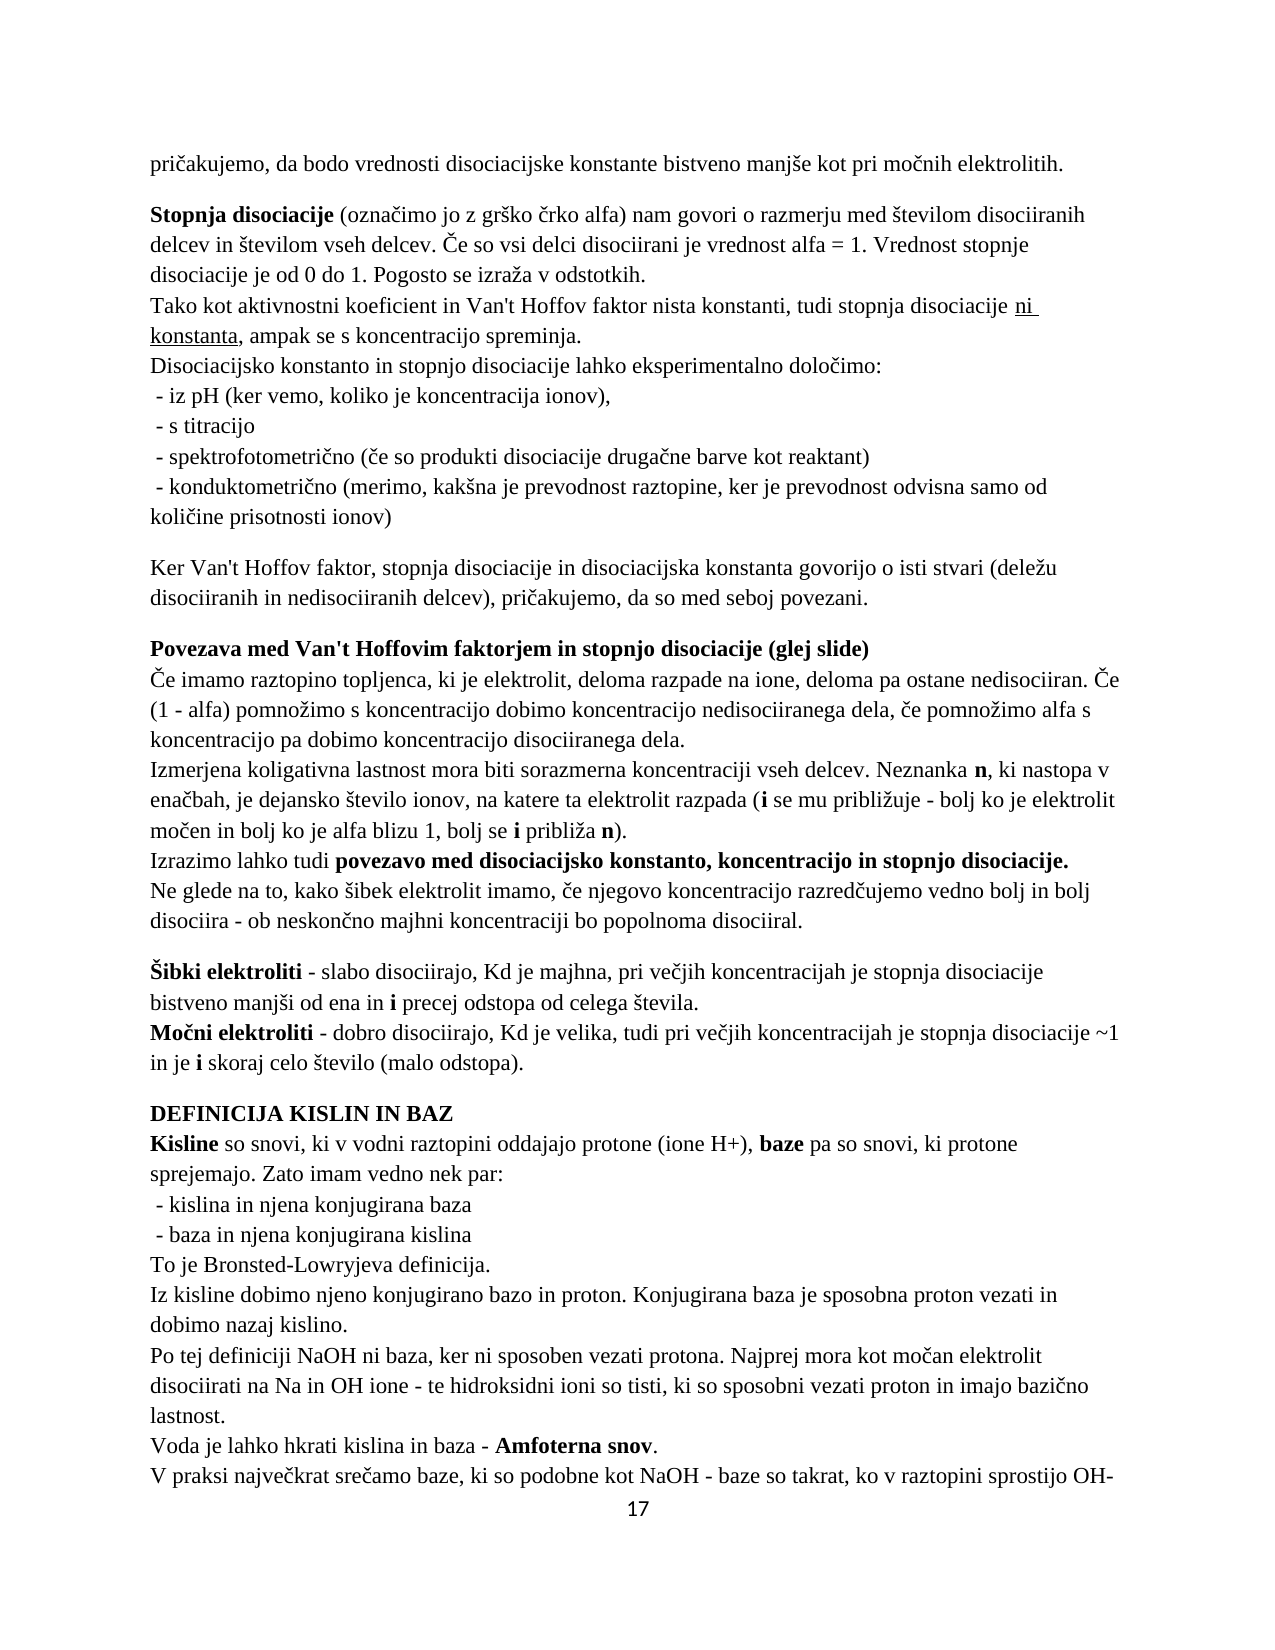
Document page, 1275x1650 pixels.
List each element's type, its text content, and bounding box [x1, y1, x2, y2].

text DEFINICIJA KISLIN IN BAZ Kisline so snovi, ki v vodni raztopini oddajajo protone (ione H+), baze pa so snovi, ki protone sprejemajo. Zato imam vedno nek par: - kislina in njena konjugirana baza - baza in njena konjugirana kislina To je Bronsted-Lowryjeva definicija. Iz kisline dobimo njeno konjugirano bazo in proton. Konjugirana baza je sposobna proton vezati in dobimo nazaj kislino. Po tej definiciji NaOH ni baza, ker ni sposoben vezati protona. Najprej mora kot močan elektrolit disociirati na Na in OH ione - te hidroksidni ioni so tisti, ki so sposobni vezati proton in imajo bazično lastnost. Voda je lahko hkrati kislina in baza - Amfoterna snov. V praksi največkrat srečamo baze, ki so podobne kot NaOH - baze so takrat, ko v raztopini sprostijo OH- [150, 1100, 1125, 1489]
text pričakujemo, da bodo vrednosti disociacijske konstante bistveno manjše kot pri močnih elektrolitih. [150, 150, 1125, 176]
text Ker Van't Hoffov faktor, stopnja disociacije in disociacijska konstanta govorijo o isti stvari (deležu disociiranih in nedisociiranih delcev), pričakujemo, da so med seboj povezani. [150, 554, 1125, 611]
text Povezava med Van't Hoffovim faktorjem in stopnjo disociacije (glej slide) Če imamo raztopino topljenca, ki je elektrolit, deloma razpade na ione, deloma pa ostane nedisociiran. Če (1 - alfa) pomnožimo s koncentracijo dobimo koncentracijo nedisociiranega dela, če pomnožimo alfa s koncentracijo pa dobimo koncentracijo disociiranega dela. Izmerjena koligativna lastnost mora biti sorazmerna koncentraciji vseh delcev. Neznanka n, ki nastopa v enačbah, je dejansko število ionov, na katere ta elektrolit razpada (i se mu približuje - bolj ko je elektrolit močen in bolj ko je alfa blizu 1, bolj se i približa n). Izrazimo lahko tudi povezavo med disociacijsko konstanto, koncentracijo in stopnjo disociacije. Ne glede na to, kako šibek elektrolit imamo, če njegovo koncentracijo razredčujemo vedno bolj in bolj disociira - ob neskončno majhni koncentraciji bo popolnoma disociiral. [150, 635, 1125, 934]
text Šibki elektroliti - slabo disociirajo, Kd je majhna, pri večjih koncentracijah je stopnja disociacije bistveno manjši od ena in i precej odstopa od celega števila. Močni elektroliti - dobro disociirajo, Kd je velika, tudi pri večjih koncentracijah je stopnja disociacije ~1 in je i skoraj celo število (malo odstopa). [150, 958, 1125, 1075]
text Stopnja disociacije (označimo jo z grško črko alfa) nam govori o razmerju med številom disociiranih delcev in številom vseh delcev. Če so vsi delci disociirani je vrednost alfa = 1. Vrednost stopnje disociacije je od 0 do 1. Pogosto se izraža v odstotkih. Tako kot aktivnostni koeficient in Van't Hoffov faktor nista konstanti, tudi stopnja disociacije ni konstanta, ampak se s koncentracijo spreminja. Disociacijsko konstanto in stopnjo disociacije lahko eksperimentalno določimo: - iz pH (ker vemo, koliko je koncentracija ionov), - s titracijo - spektrofotometrično (če so produkti disociacije drugačne barve kot reaktant) - konduktometrično (merimo, kakšna je prevodnost raztopine, ker je prevodnost odvisna samo od količine prisotnosti ionov) [150, 201, 1125, 529]
